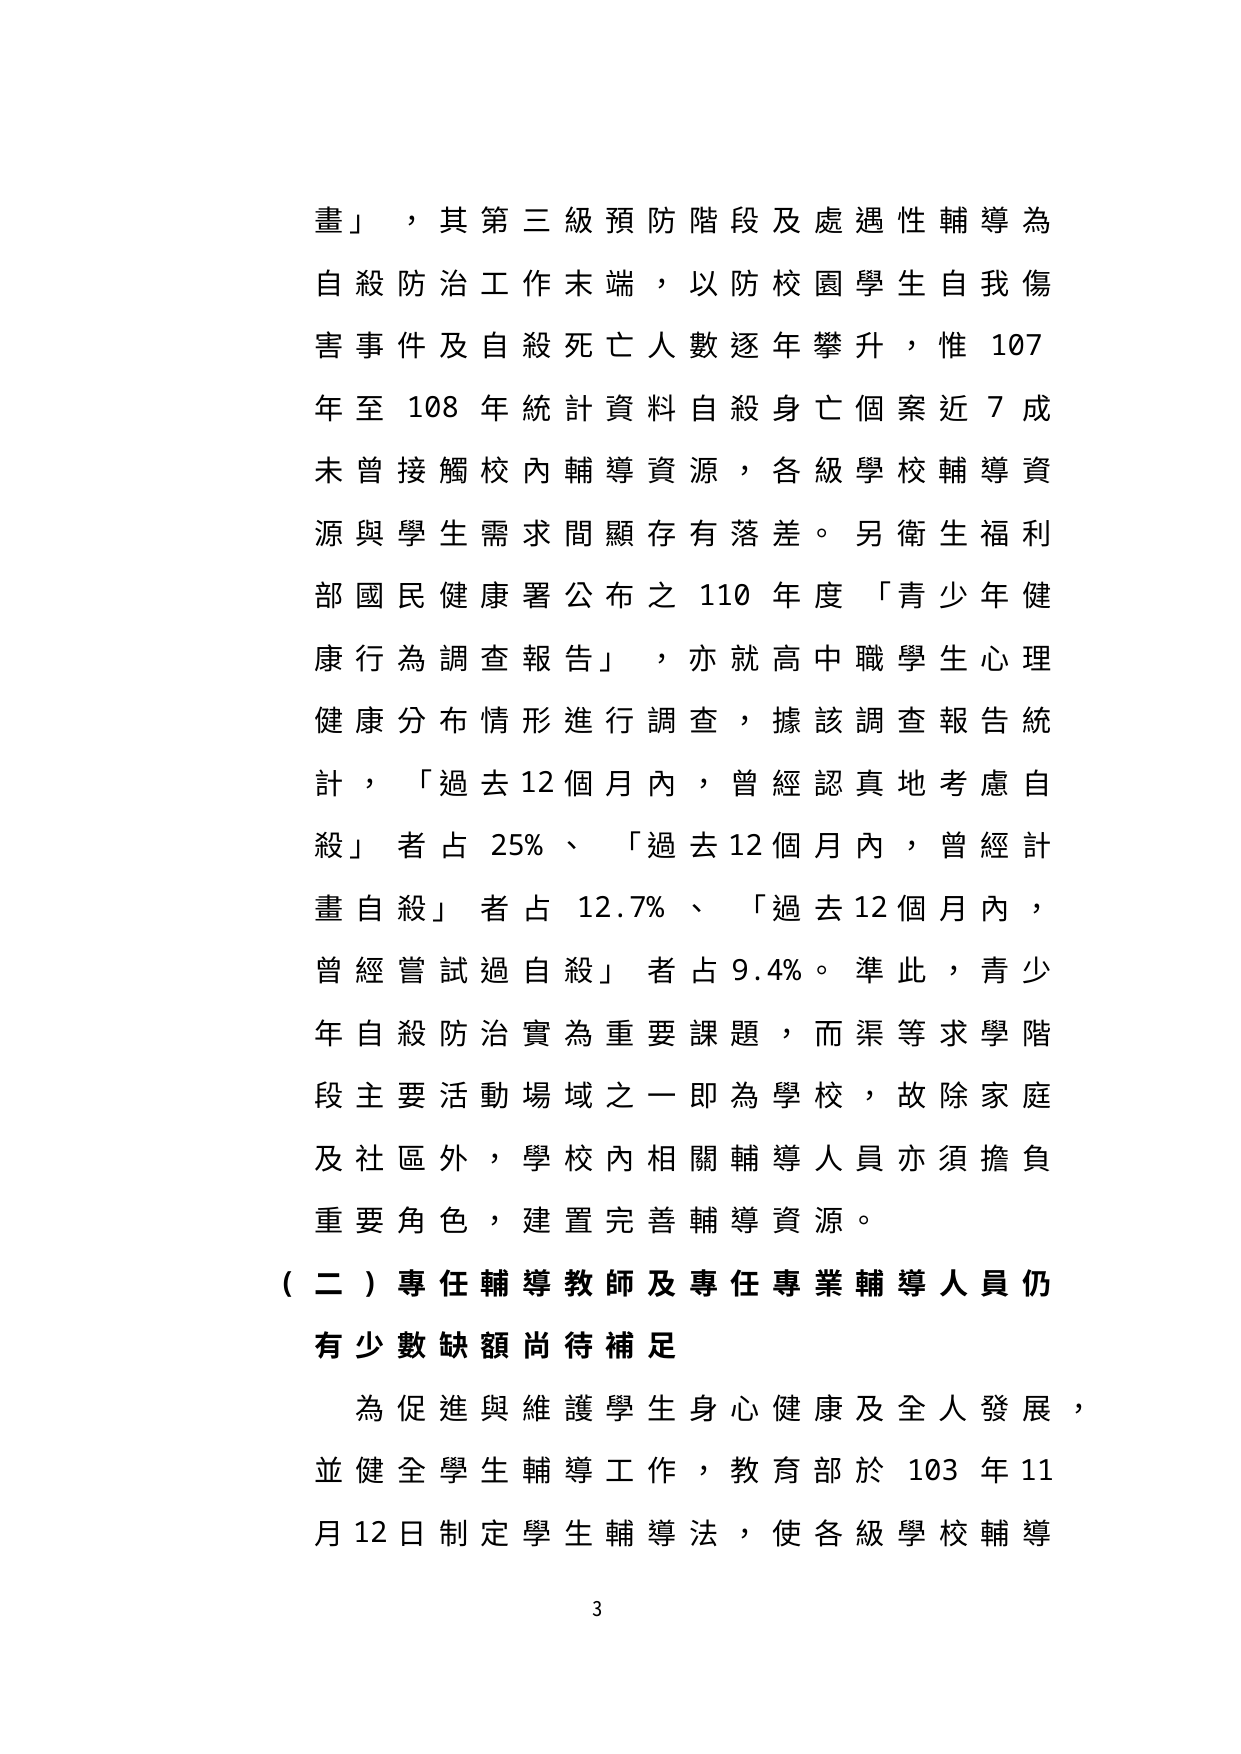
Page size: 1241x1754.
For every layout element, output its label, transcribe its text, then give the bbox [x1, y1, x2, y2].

text 依據監察院調查報告指出，近年自殺已成為15至24歲人口群十大死因中第2名，其自殺率與死亡率亦逐年攀升，校園自殺身亡個案亦有增加趨勢；教育部自96年推動「校園學生自我傷害三級預防工作計畫」，其第三級預防階段及處遇性輔導為自殺防治工作末端，以防校園學生自我傷害事件及自殺死亡人數逐年攀升，惟107年至108年統計資料自殺身亡個案近7成未曾接觸校內輔導資源，各級學校輔導資源與學生需求間顯存有落差。另衛生福利部國民健康署公布之110年度「青少年健康行為調查報告」，亦就高中職學生心理健康分布情形進行調查，據該調查報告統計，「過去12個月內，曾經認真地考慮自殺」者占25%、「過去12個月內，曾經計畫自殺」者占12.7%、「過去12個月內，曾經嘗試過自殺」者占9.4%。準此，青少年自殺防治實為重要課題，而渠等求學階段主要活動場域之一即為學校，故除家庭及社區外，學校內相關輔導人員亦須擔負重要角色，建置完善輔導資源。 [271, 177, 1058, 1240]
text 為促進與維護學生身心健康及全人發展，並健全學生輔導工作，教育部於103年11月12日制定學生輔導法，使各級學校輔導專責單位、人員資格、專業背景及經費編列等事項具備相關法源依據，並透過學生輔導三級機制之建置與人力增置，期有效解決教育現場各類問題，該法第10條及第11條並分別規定專任輔導教師及專任專業輔導人員之設置標準。依據教育部提供資料，高中校務基金所轄學校之專任輔導教師編制，107學年度為440人，嗣逐年遞增至110學年度543人，已增置完畢；至於專任專業輔導人員，自107學年度起編制員額為25人，迄110學年度均維持相同員額。惟110學年度專任輔導教師及專任專業輔導人員實際進用各為540人及24人，尚有少數學校尚未補足該等輔導人力，恐影響輔導工作之完整性。 [271, 1365, 1058, 1552]
text (二)專任輔導教師及專任專業輔導人員仍有少數缺額尚待補足 [242, 1240, 1058, 1365]
